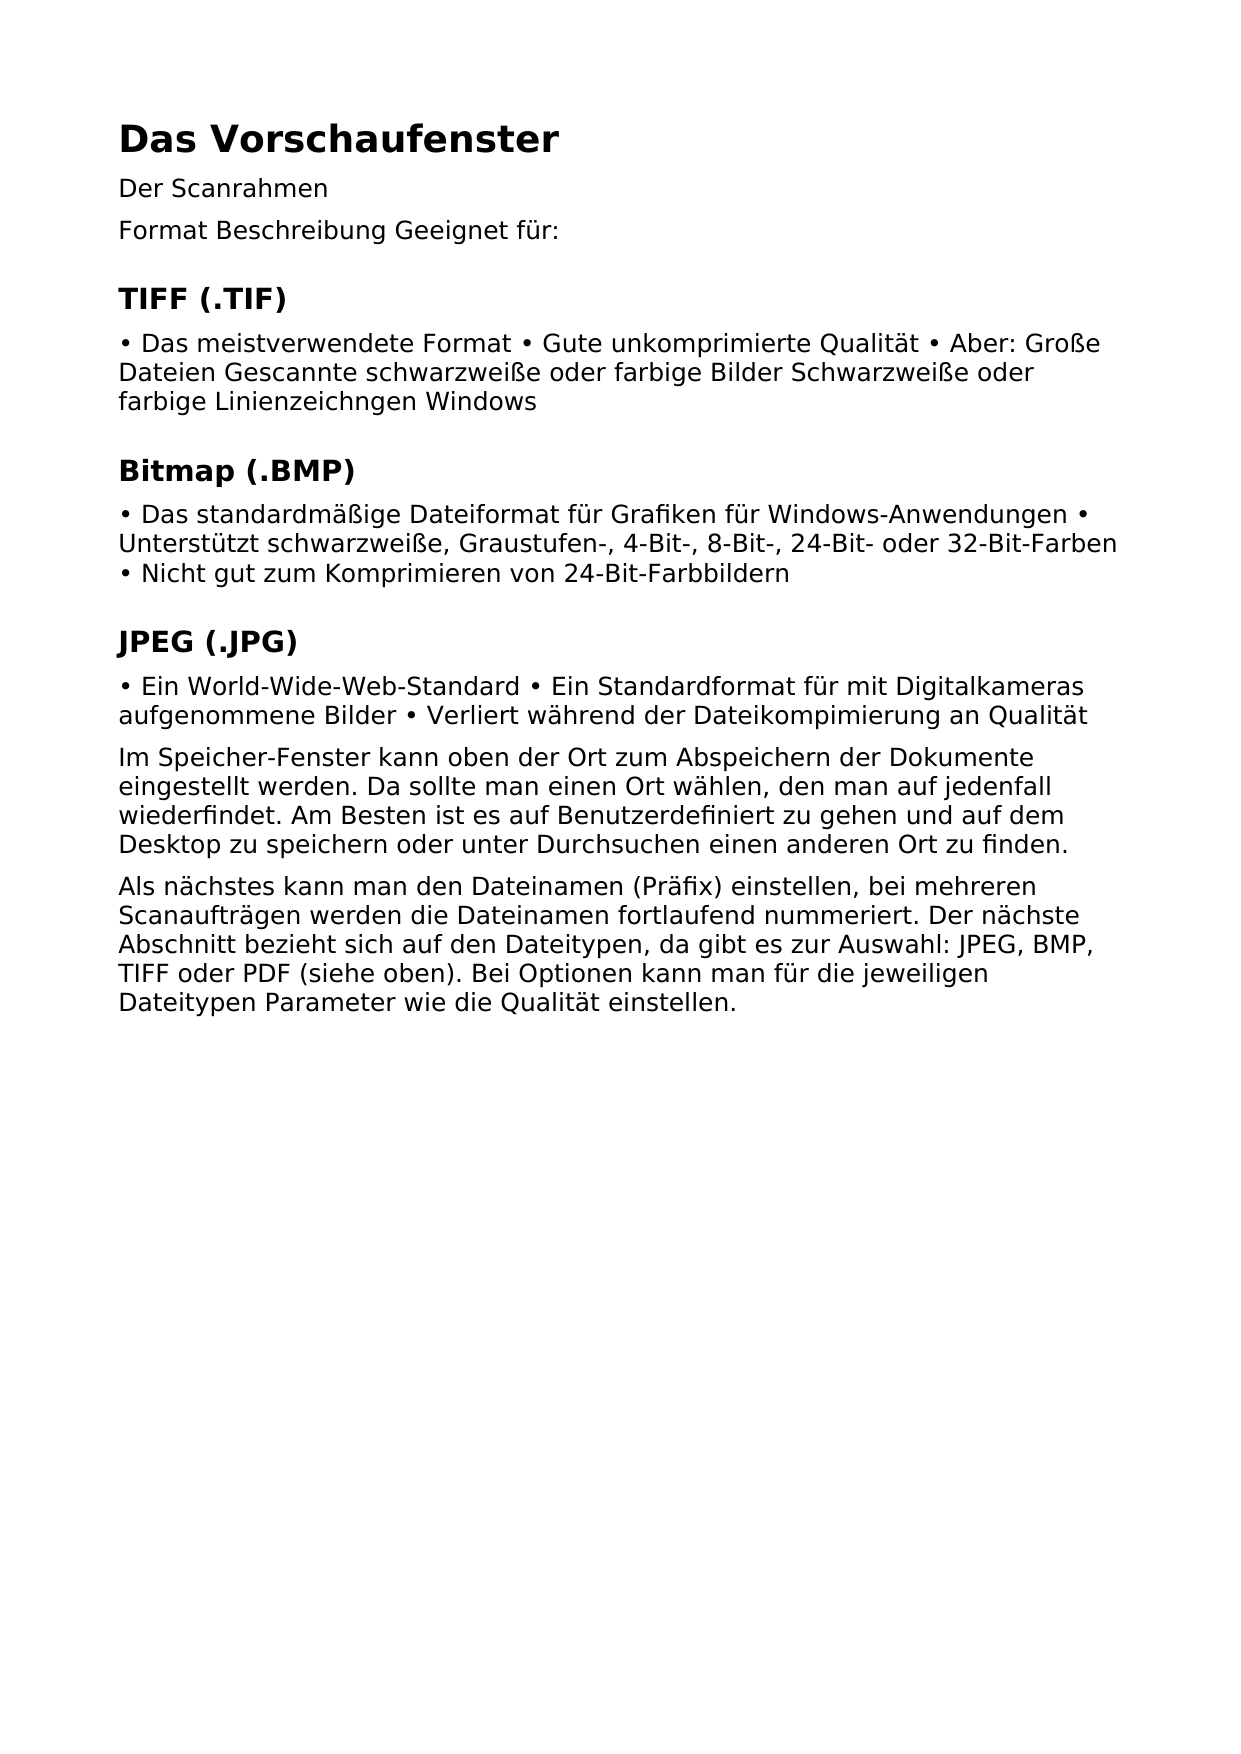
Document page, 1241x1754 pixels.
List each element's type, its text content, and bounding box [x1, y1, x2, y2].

text Im Speicher-Fenster kann oben der Ort zum Abspeichern der Dokumente eingestellt werden. Da sollte man einen Ort wählen, den man auf jedenfall wiederfindet. Am Besten ist es auf Benutzerdefiniert zu gehen und auf dem Desktop zu speichern oder unter Durchsuchen einen anderen Ort zu finden. [118, 743, 1122, 859]
subtitle Bitmap (.BMP) [118, 454, 1122, 488]
text • Das standardmäßige Dateiformat für Grafiken für Windows-Anwendungen • Unterstützt schwarzweiße, Graustufen-, 4-Bit-, 8-Bit-, 24-Bit- oder 32-Bit-Farben • Nicht gut zum Komprimieren von 24-Bit-Farbbildern [118, 501, 1122, 588]
subtitle TIFF (.TIF) [118, 283, 1122, 317]
text • Das meistverwendete Format • Gute unkomprimierte Qualität • Aber: Große Dateien Gescannte schwarzweiße oder farbige Bilder Schwarzweiße oder farbige Linienzeichngen Windows [118, 329, 1122, 417]
subtitle Das Vorschaufenster [118, 118, 1122, 162]
text Der Scanrahmen [118, 174, 1122, 203]
text Format Beschreibung Geeignet für: [118, 216, 1122, 245]
text • Ein World-Wide-Web-Standard • Ein Standardformat für mit Digitalkameras aufgenommene Bilder • Verliert während der Dateikompimierung an Qualität [118, 672, 1122, 730]
subtitle JPEG (.JPG) [118, 626, 1122, 659]
text Als nächstes kann man den Dateinamen (Präfix) einstellen, bei mehreren Scanaufträgen werden die Dateinamen fortlaufend nummeriert. Der nächste Abschnitt bezieht sich auf den Dateitypen, da gibt es zur Auswahl: JPEG, BMP, TIFF oder PDF (siehe oben). Bei Optionen kann man für die jeweiligen Dateitypen Parameter wie die Qualität einstellen. [118, 872, 1122, 1018]
